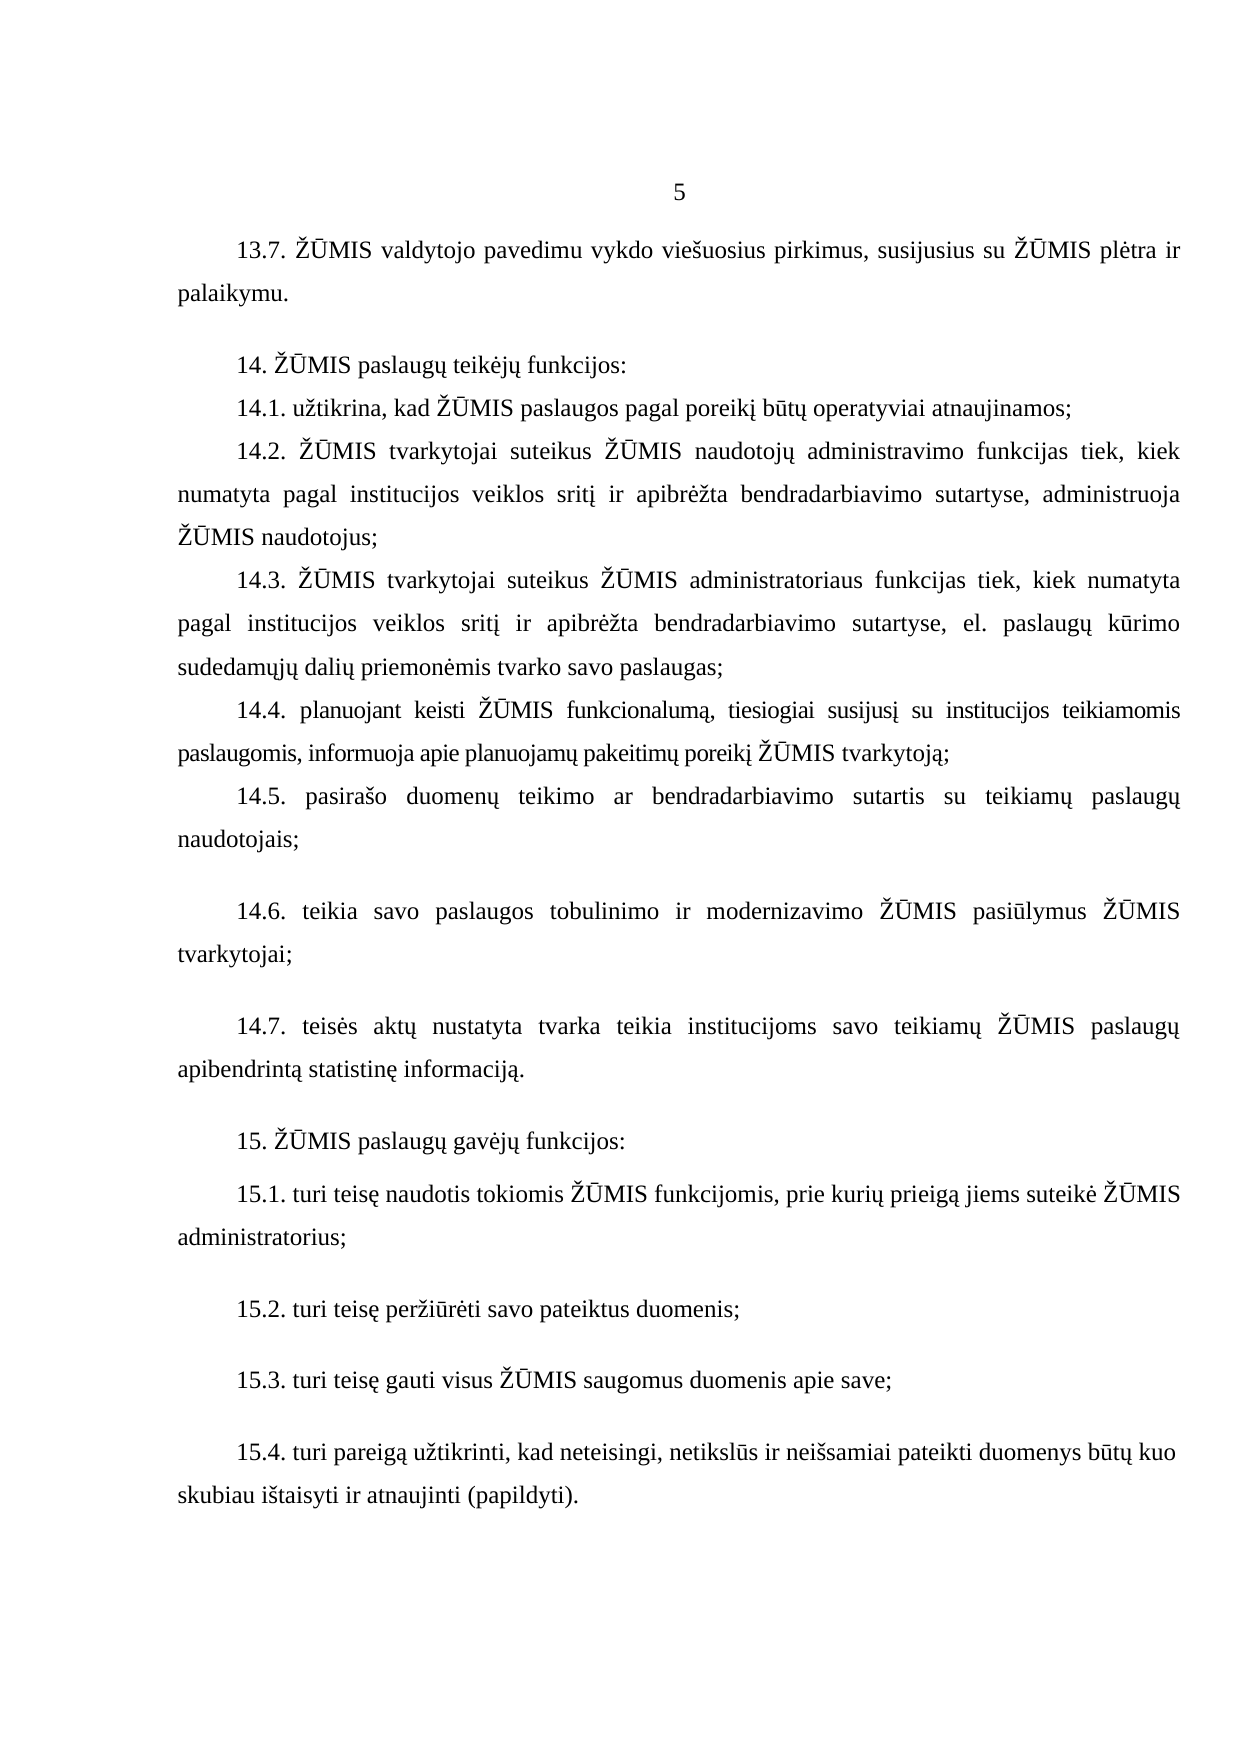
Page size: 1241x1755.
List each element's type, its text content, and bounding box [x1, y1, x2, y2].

text 14.2. ŽŪMIS tvarkytojai suteikus ŽŪMIS naudotojų administravimo funkcijas tiek, kiek numatyta pagal institucijos veiklos sritį ir apibrėžta bendradarbiavimo sutartyse, administruoja ŽŪMIS naudotojus; [177, 436, 1181, 551]
text 14.5. pasirašo duomenų teikimo ar bendradarbiavimo sutartis su teikiamų paslaugų naudotojais; [177, 781, 1181, 853]
text 14.4. planuojant keisti ŽŪMIS funkcionalumą, tiesiogiai susijusį su institucijos teikiamomis paslaugomis, informuoja apie planuojamų pakeitimų poreikį ŽŪMIS tvarkytoją; [177, 695, 1181, 767]
text 14. ŽŪMIS paslaugų teikėjų funkcijos: [177, 350, 1181, 378]
text 15.4. turi pareigą užtikrinti, kad neteisingi, netikslūs ir neišsamiai pateikti duomenys būtų kuo skubiau ištaisyti ir atnaujinti (papildyti). [177, 1437, 1181, 1509]
text 14.7. teisės aktų nustatyta tvarka teikia institucijoms savo teikiamų ŽŪMIS paslaugų apibendrintą statistinę informaciją. [177, 1011, 1181, 1083]
text 14.1. užtikrina, kad ŽŪMIS paslaugos pagal poreikį būtų operatyviai atnaujinamos; [177, 393, 1181, 422]
text 15. ŽŪMIS paslaugų gavėjų funkcijos: [177, 1126, 1181, 1155]
text 15.2. turi teisę peržiūrėti savo pateiktus duomenis; [177, 1294, 1181, 1322]
text 14.3. ŽŪMIS tvarkytojai suteikus ŽŪMIS administratoriaus funkcijas tiek, kiek numatyta pagal institucijos veiklos sritį ir apibrėžta bendradarbiavimo sutartyse, el. paslaugų kūrimo sudedamųjų dalių priemonėmis tvarko savo paslaugas; [177, 565, 1181, 680]
text 14.6. teikia savo paslaugos tobulinimo ir modernizavimo ŽŪMIS pasiūlymus ŽŪMIS tvarkytojai; [177, 896, 1181, 968]
text 13.7. ŽŪMIS valdytojo pavedimu vykdo viešuosius pirkimus, susijusius su ŽŪMIS plėtra ir palaikymu. [177, 235, 1181, 307]
text 15.1. turi teisę naudotis tokiomis ŽŪMIS funkcijomis, prie kurių prieigą jiems suteikė ŽŪMIS administratorius; [177, 1179, 1181, 1251]
text 15.3. turi teisę gauti visus ŽŪMIS saugomus duomenis apie save; [177, 1366, 1181, 1394]
